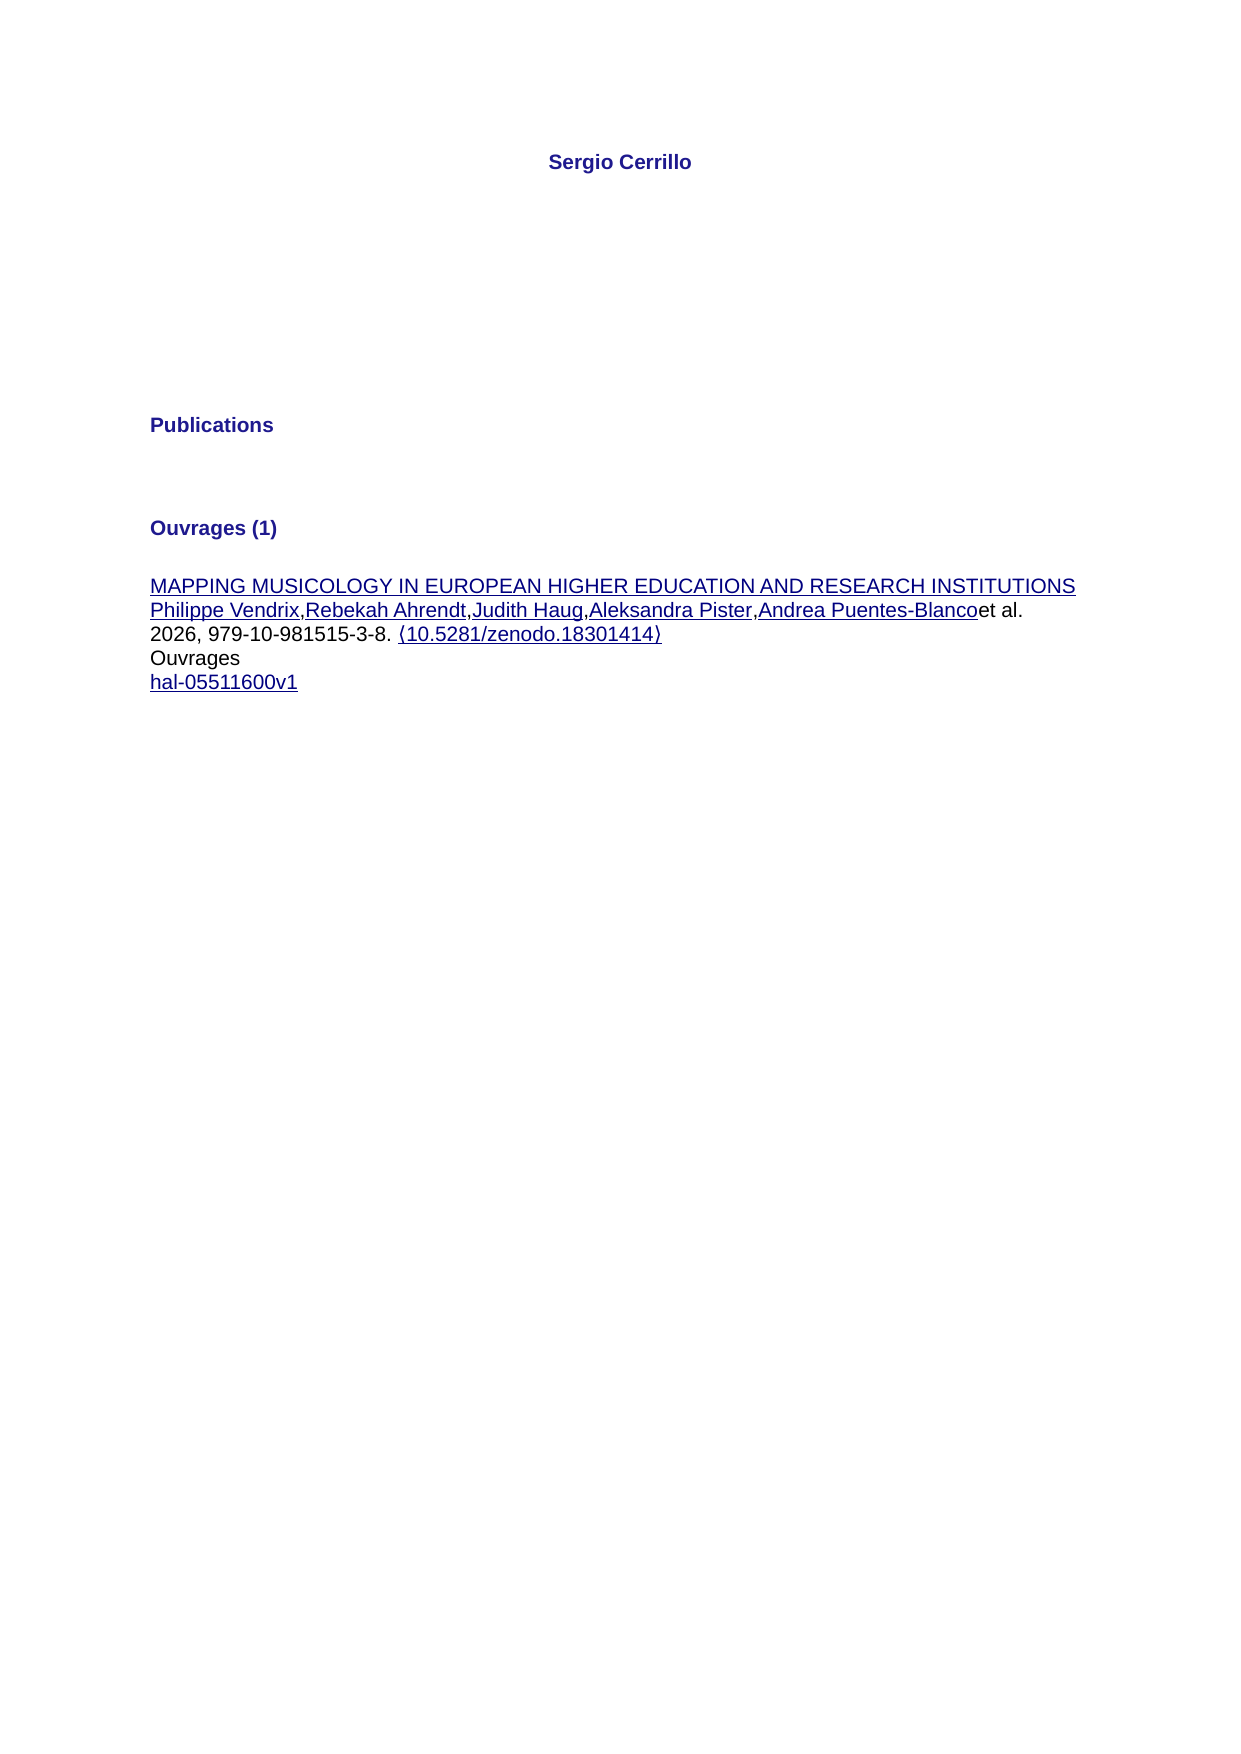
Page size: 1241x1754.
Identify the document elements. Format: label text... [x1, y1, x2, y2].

subtitle Publications [150, 412, 1090, 436]
subtitle Ouvrages (1) [150, 516, 1090, 539]
subtitle Sergio Cerrillo [150, 150, 1090, 174]
table_header MAPPING MUSICOLOGY IN EUROPEAN HIGHER EDUCATION AND RESEARCH INSTITUTIONS Philippe Vendrix,Rebekah Ahrendt,Judith Haug,Aleksandra Pister,Andrea Puentes-Blancoet al. 2026, 979-10-981515-3-8. ⟨10.5281/zenodo.18301414⟩ Ouvrages hal-05511600v1 [150, 574, 1090, 694]
